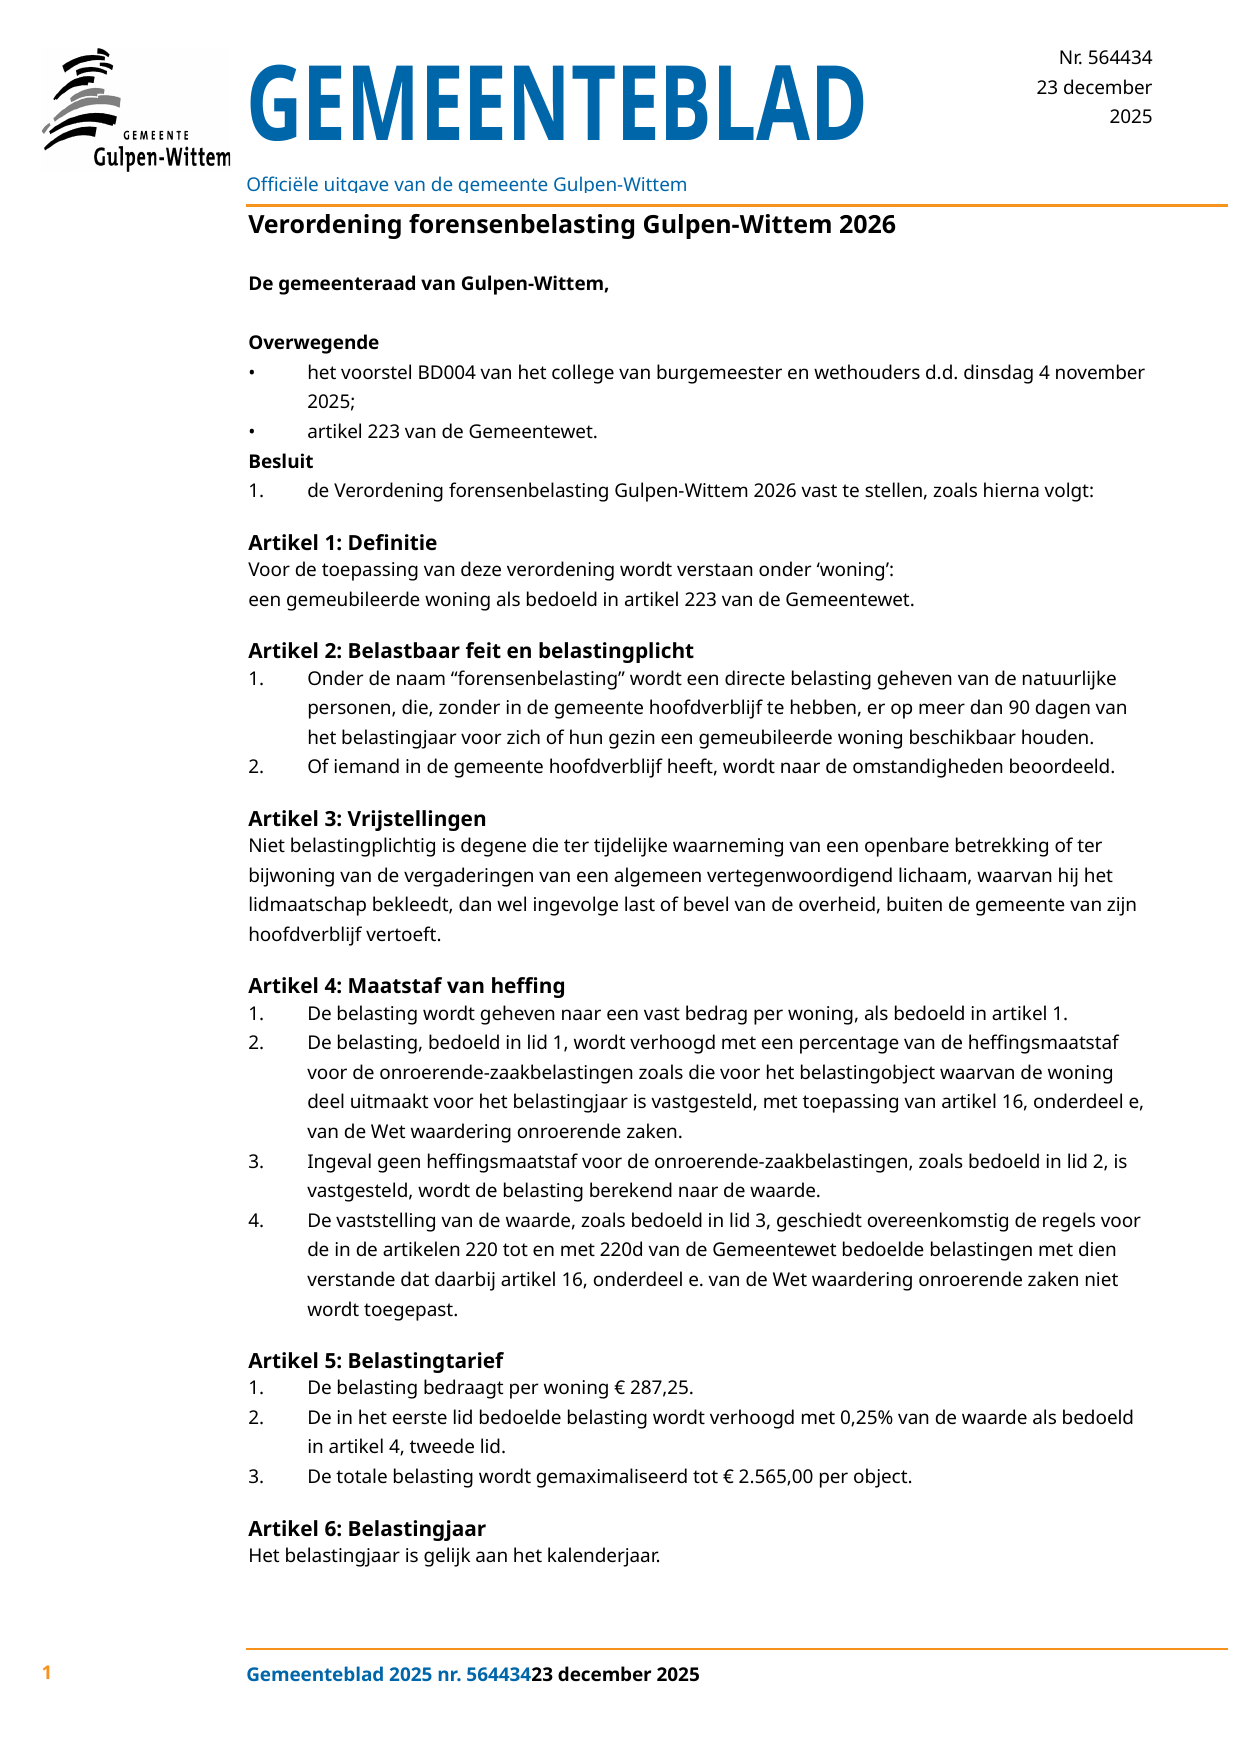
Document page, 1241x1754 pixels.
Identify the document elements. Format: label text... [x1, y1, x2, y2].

list De belasting, bedoeld in lid 1, wordt verhoogd met een percentage van de heffingsmaatstaf voor de onroerende-zaakbelastingen zoals die voor het belastingobject waarvan de woning deel uitmaakt voor het belastingjaar is vastgesteld, met toepassing van artikel 16, onderdeel e, van de Wet waardering onroerende zaken. [248, 1029, 1152, 1144]
list artikel 223 van de Gemeentewet. [248, 418, 1152, 444]
list het voorstel BD004 van het college van burgemeester en wethouders d.d. dinsdag 4 november 2025; [248, 359, 1152, 414]
list Ingeval geen heffingsmaatstaf voor de onroerende-zaakbelastingen, zoals bedoeld in lid 2, is vastgesteld, wordt de belasting berekend naar de waarde. [248, 1148, 1152, 1203]
text Artikel 3: Vrijstellingen [248, 804, 1152, 832]
text Verordening forensenbelasting Gulpen-Wittem 2026 [248, 207, 1152, 241]
text een gemeubileerde woning als bedoeld in artikel 223 van de Gemeentewet. [248, 586, 1152, 612]
text Niet belastingplichtig is degene die ter tijdelijke waarneming van een openbare betrekking of ter bijwoning van de vergaderingen van een algemeen vertegenwoordigend lichaam, waarvan hij het lidmaatschap bekleedt, dan wel ingevolge last of bevel van de overheid, buiten de gemeente van zijn hoofdverblijf vertoeft. [248, 832, 1152, 947]
text De gemeenteraad van Gulpen-Wittem, [248, 270, 1152, 296]
text Artikel 1: Definitie [248, 528, 1152, 556]
list De belasting wordt geheven naar een vast bedrag per woning, als bedoeld in artikel 1. [248, 1000, 1152, 1026]
list De belasting bedraagt per woning € 287,25. [248, 1374, 1152, 1400]
picture [41, 47, 231, 172]
list De in het eerste lid bedoelde belasting wordt verhoogd met 0,25% van de waarde als bedoeld in artikel 4, tweede lid. [248, 1404, 1152, 1459]
text Voor de toepassing van deze verordening wordt verstaan onder ‘woning’: [248, 556, 1152, 582]
text Overwegende [248, 329, 1152, 355]
list De vaststelling van de waarde, zoals bedoeld in lid 3, geschiedt overeenkomstig de regels voor de in de artikelen 220 tot en met 220d van de Gemeentewet bedoelde belastingen met dien verstande dat daarbij artikel 16, onderdeel e. van de Wet waardering onroerende zaken niet wordt toegepast. [248, 1207, 1152, 1321]
list De totale belasting wordt gemaximaliseerd tot € 2.565,00 per object. [248, 1463, 1152, 1489]
text Besluit [248, 448, 1152, 473]
text Artikel 6: Belastingjaar [248, 1514, 1152, 1542]
text Het belastingjaar is gelijk aan het kalenderjaar. [248, 1542, 1152, 1568]
text Artikel 2: Belastbaar feit en belastingplicht [248, 636, 1152, 665]
text Artikel 4: Maatstaf van heffing [248, 971, 1152, 1000]
text Artikel 5: Belastingtarief [248, 1346, 1152, 1374]
list Of iemand in de gemeente hoofdverblijf heeft, wordt naar de omstandigheden beoordeeld. [248, 753, 1152, 779]
list Onder de naam “forensenbelasting” wordt een directe belasting geheven van de natuurlijke personen, die, zonder in de gemeente hoofdverblijf te hebben, er op meer dan 90 dagen van het belastingjaar voor zich of hun gezin een gemeubileerde woning beschikbaar houden. [248, 665, 1152, 749]
list de Verordening forensenbelasting Gulpen-Wittem 2026 vast te stellen, zoals hierna volgt: [248, 477, 1152, 503]
